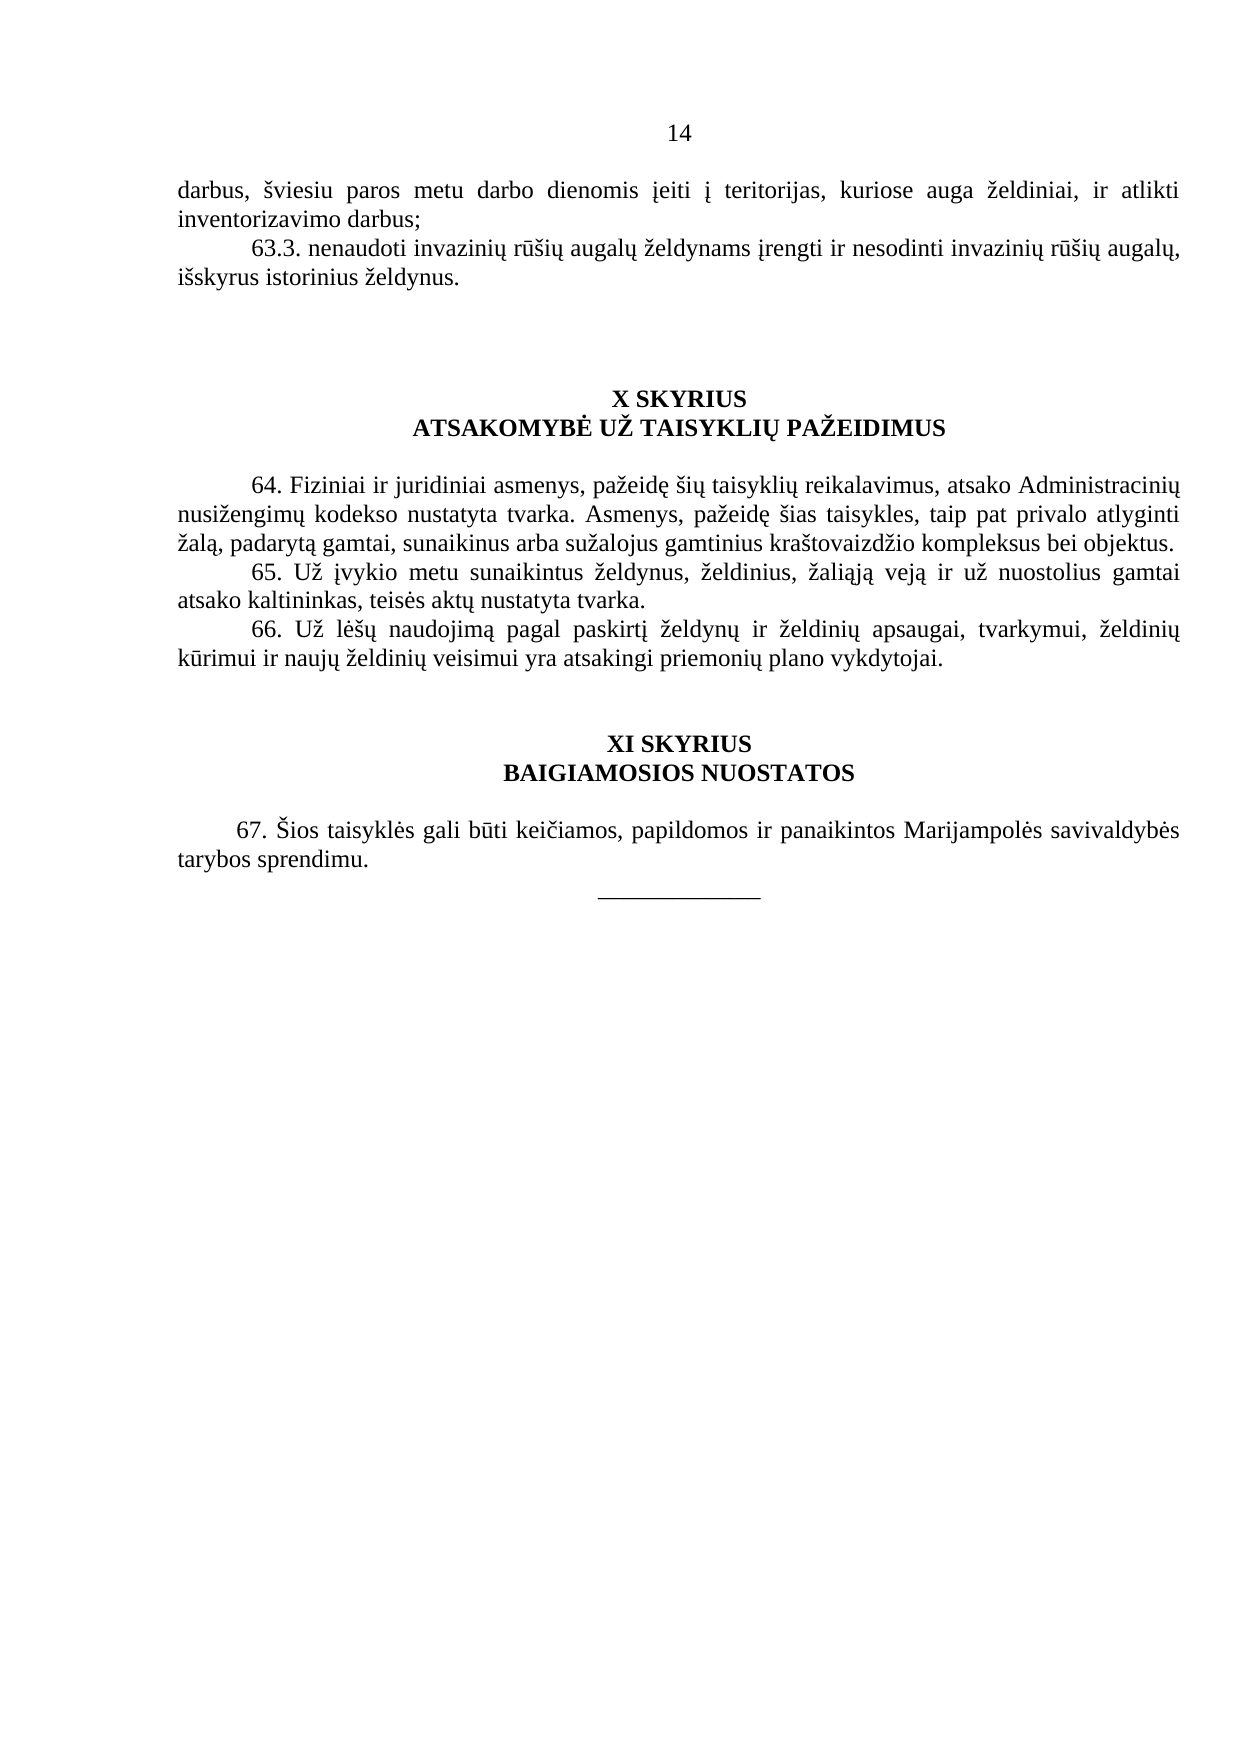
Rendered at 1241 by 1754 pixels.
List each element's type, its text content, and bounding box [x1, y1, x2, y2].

text BAIGIAMOSIOS NUOSTATOS [177, 758, 1181, 787]
text ATSAKOMYBĖ UŽ TAISYKLIŲ PAŽEIDIMUS [177, 413, 1181, 442]
text XI SKYRIUS [177, 729, 1181, 758]
text 67. Šios taisyklės gali būti keičiamos, papildomos ir panaikintos Marijampolės savivaldybės tarybos sprendimu. [177, 815, 1181, 873]
text 66. Už lėšų naudojimą pagal paskirtį želdynų ir želdinių apsaugai, tvarkymui, želdinių kūrimui ir naujų želdinių veisimui yra atsakingi priemonių plano vykdytojai. [177, 614, 1181, 672]
text 65. Už įvykio metu sunaikintus želdynus, želdinius, žaliąją veją ir už nuostolius gamtai atsako kaltininkas, teisės aktų nustatyta tvarka. [177, 557, 1181, 614]
text _____________ [177, 873, 1181, 902]
text X SKYRIUS [177, 384, 1181, 413]
text 63.3. nenaudoti invazinių rūšių augalų želdynams įrengti ir nesodinti invazinių rūšių augalų, išskyrus istorinius želdynus. [177, 233, 1181, 291]
text 64. Fiziniai ir juridiniai asmenys, pažeidę šių taisyklių reikalavimus, atsako Administracinių nusižengimų kodekso nustatyta tvarka. Asmenys, pažeidę šias taisykles, taip pat privalo atlyginti žalą, padarytą gamtai, sunaikinus arba sužalojus gamtinius kraštovaizdžio kompleksus bei objektus. [177, 470, 1181, 557]
text darbus, šviesiu paros metu darbo dienomis įeiti į teritorijas, kuriose auga želdiniai, ir atlikti inventorizavimo darbus; [177, 176, 1181, 233]
